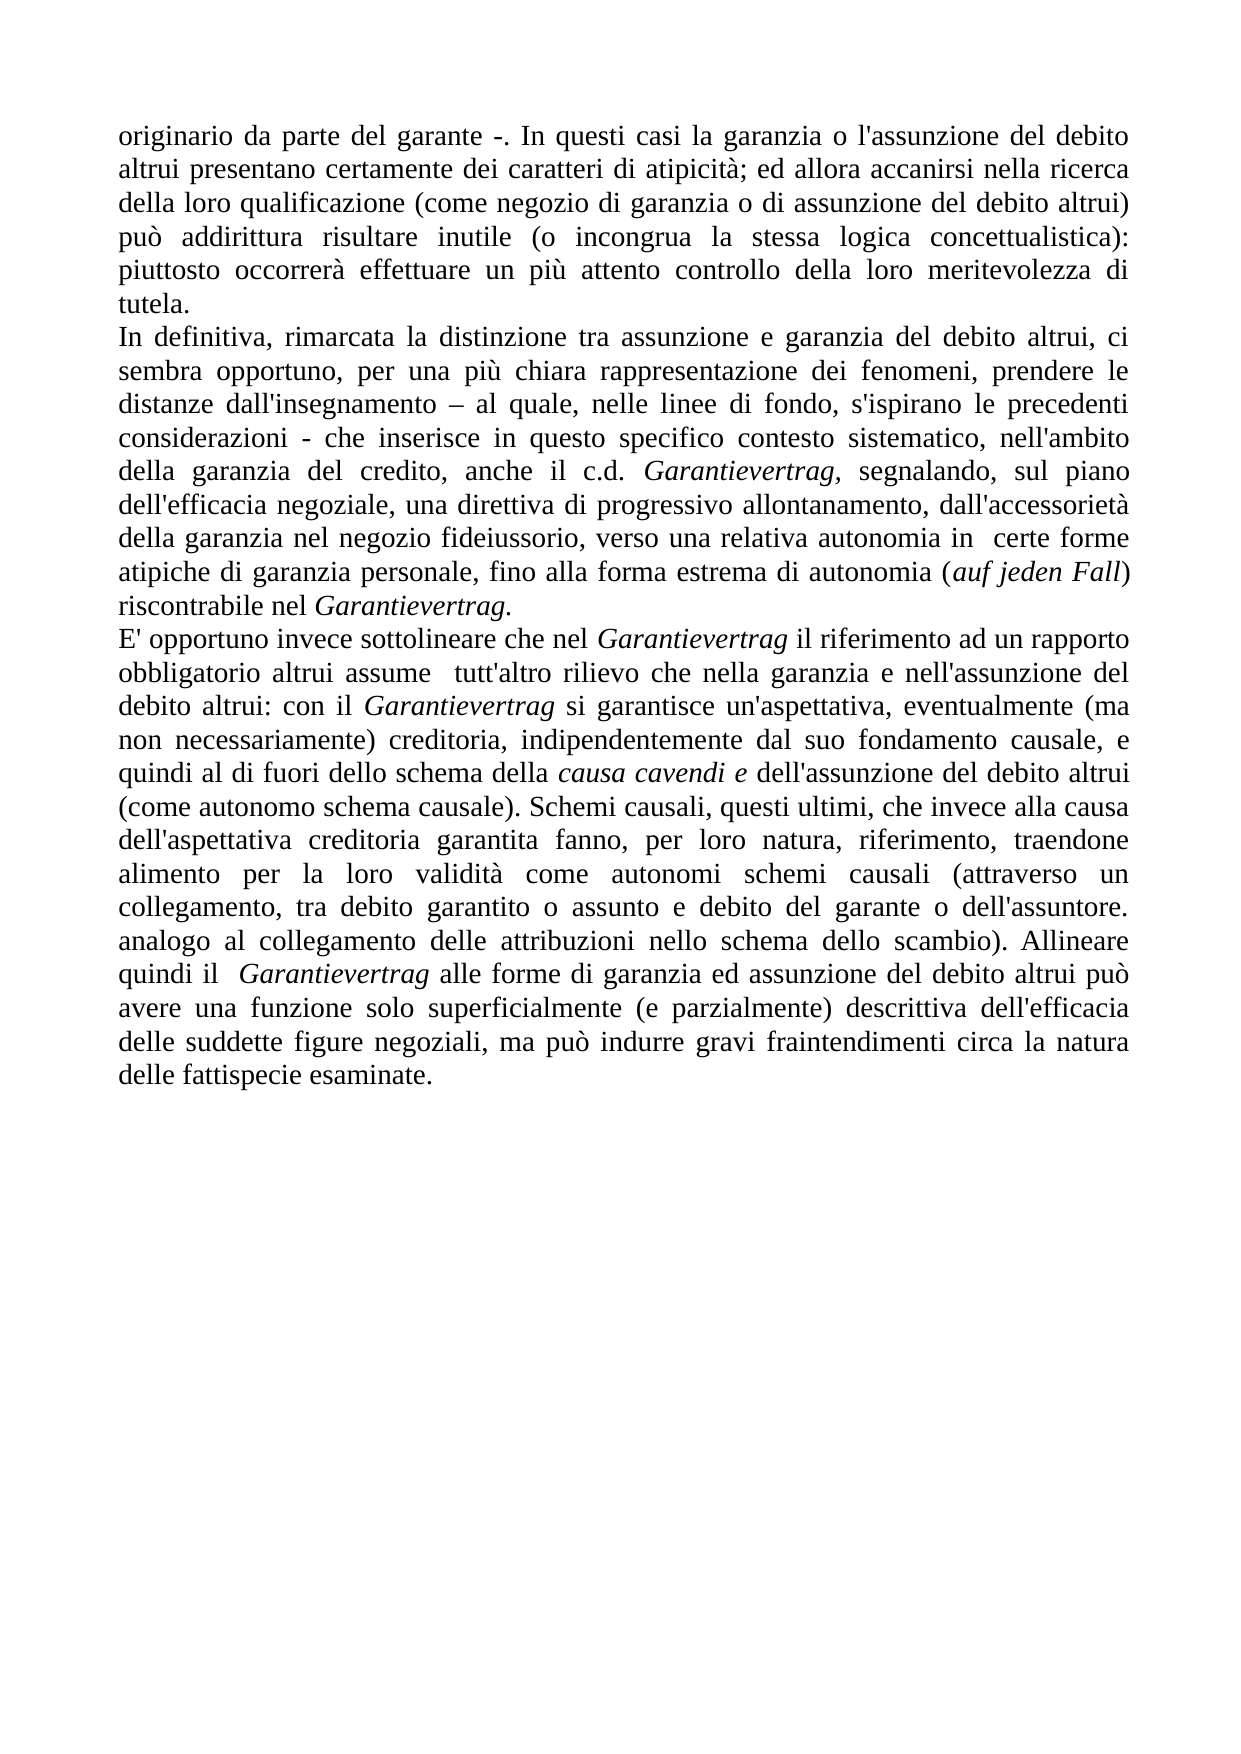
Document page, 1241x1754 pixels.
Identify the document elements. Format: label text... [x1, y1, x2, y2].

text E' opportuno invece sottolineare che nel Garantievertrag il riferimento ad un rapporto obbligatorio altrui assume tutt'altro rilievo che nella garanzia e nell'assunzione del debito altrui: con il Garantievertrag si garantisce un'aspettativa, eventualmente (ma non necessariamente) creditoria, indipendentemente dal suo fondamento causale, e quindi al di fuori dello schema della causa cavendi e dell'assunzione del debito altrui (come autonomo schema causale). Schemi causali, questi ultimi, che invece alla causa dell'aspettativa creditoria garantita fanno, per loro natura, riferimento, traendone alimento per la loro validità come autonomi schemi causali (attraverso un collegamento, tra debito garantito o assunto e debito del garante o dell'assuntore. analogo al collegamento delle attribuzioni nello schema dello scambio). Allineare quindi il Garantievertrag alle forme di garanzia ed assunzione del debito altrui può avere una funzione solo superficialmente (e parzialmente) descrittiva dell'efficacia delle suddette figure negoziali, ma può indurre gravi fraintendimenti circa la natura delle fattispecie esaminate. [118, 621, 1130, 1091]
text In definitiva, rimarcata la distinzione tra assunzione e garanzia del debito altrui, ci sembra opportuno, per una più chiara rappresentazione dei fenomeni, prendere le distanze dall'insegnamento – al quale, nelle linee di fondo, s'ispirano le precedenti considerazioni - che inserisce in questo specifico contesto sistematico, nell'ambito della garanzia del credito, anche il c.d. Garantievertrag, segnalando, sul piano dell'efficacia negoziale, una direttiva di progressivo allontanamento, dall'accessorietà della garanzia nel negozio fideiussorio, verso una relativa autonomia in certe forme atipiche di garanzia personale, fino alla forma estrema di autonomia (auf jeden Fall) riscontrabile nel Garantievertrag. [118, 319, 1130, 621]
text originario da parte del garante -. In questi casi la garanzia o l'assunzione del debito altrui presentano certamente dei caratteri di atipicità; ed allora accanirsi nella ricerca della loro qualificazione (come negozio di garanzia o di assunzione del debito altrui) può addirittura risultare inutile (o incongrua la stessa logica concettualistica): piuttosto occorrerà effettuare un più attento controllo della loro meritevolezza di tutela. [118, 118, 1130, 319]
